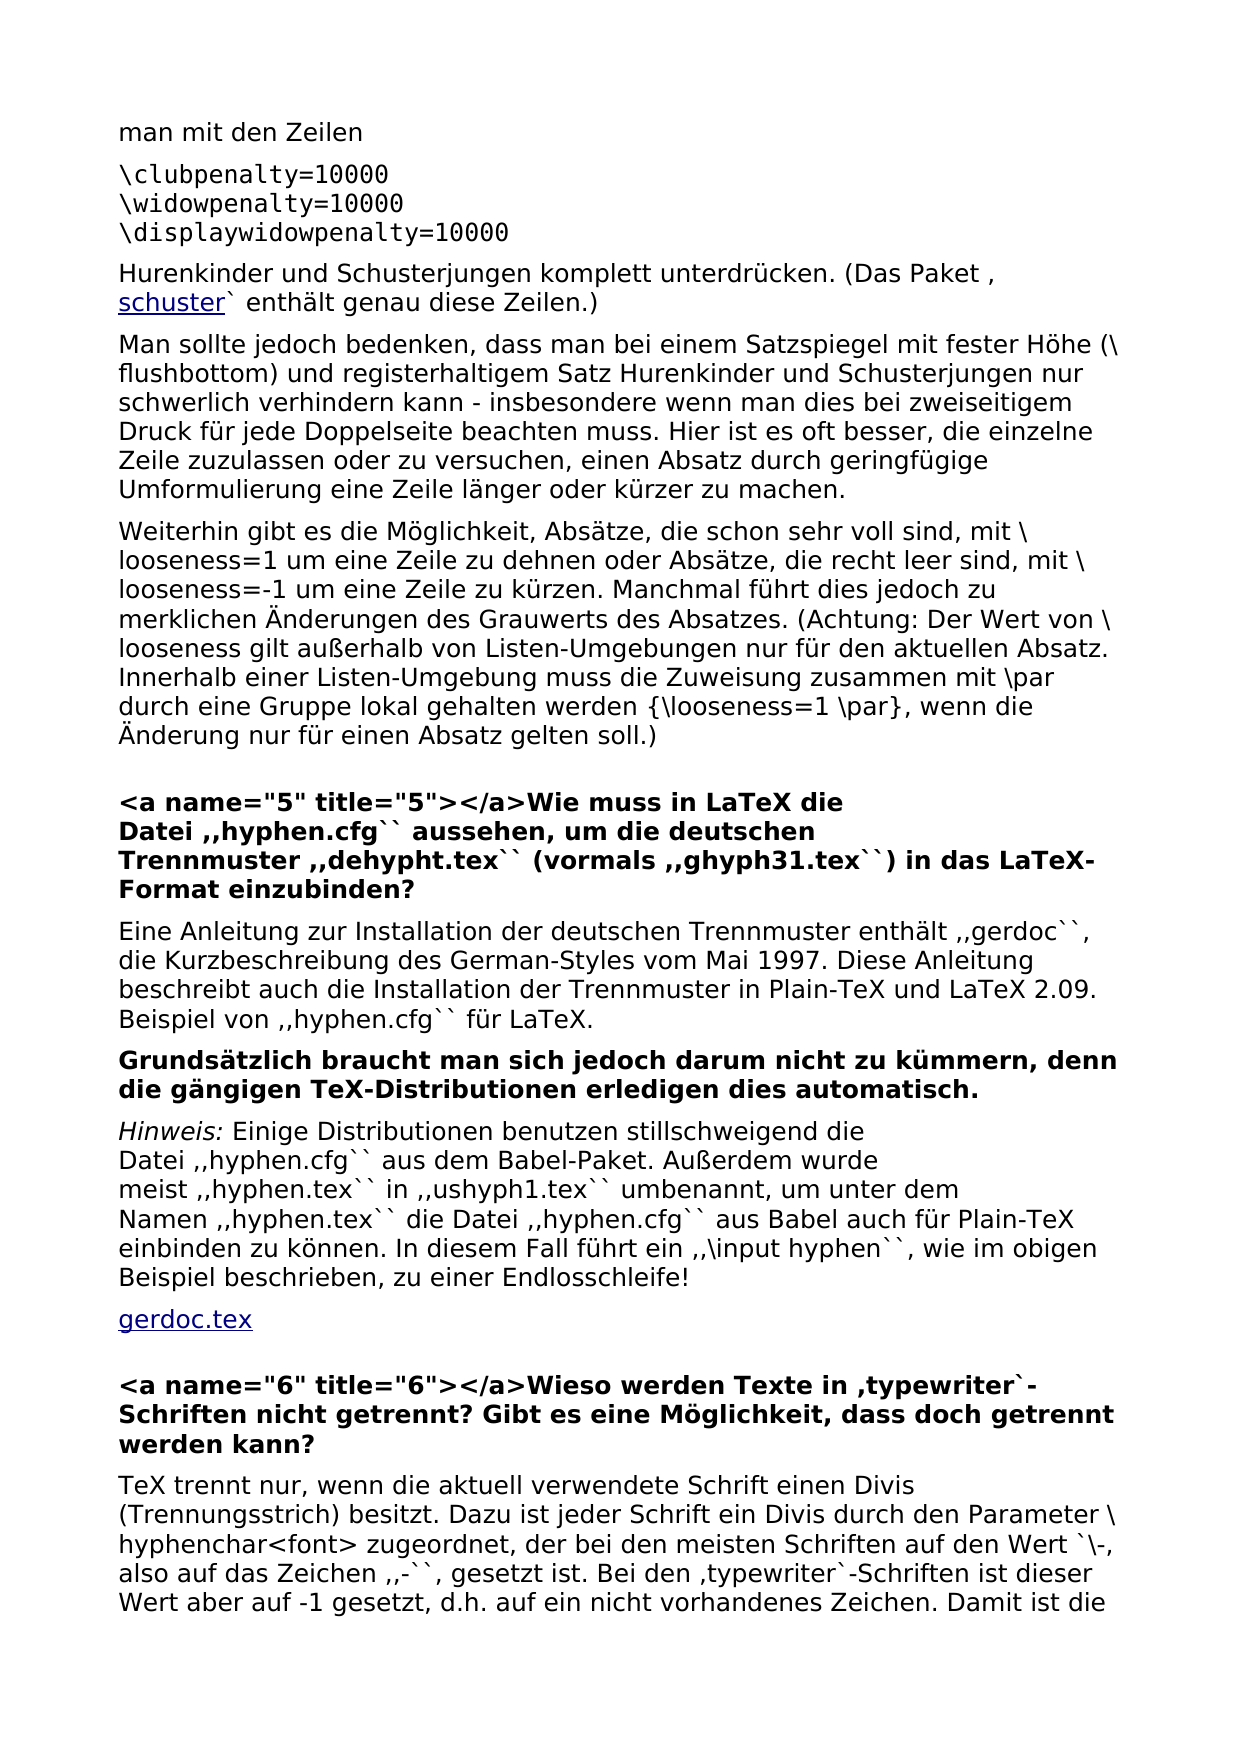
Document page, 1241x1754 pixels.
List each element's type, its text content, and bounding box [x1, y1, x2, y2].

subtitle <a name="6" title="6"></a>Wieso werden Texte in ,typewriter`-Schriften nicht getrennt? Gibt es eine Möglichkeit, dass doch getrennt werden kann? [118, 1372, 1122, 1459]
text gerdoc.tex [118, 1305, 1122, 1334]
text Eine Anleitung zur Installation der deutschen Trennmuster enthält ,,gerdoc``, die Kurzbeschreibung des German-Styles vom Mai 1997. Diese Anleitung beschreibt auch die Installation der Trennmuster in Plain-TeX und LaTeX 2.09. Beispiel von ,,hyphen.cfg`` für LaTeX. [118, 917, 1122, 1034]
text man mit den Zeilen [118, 118, 1122, 147]
text Hurenkinder und Schusterjungen komplett unterdrücken. (Das Paket , schuster` enthält genau diese Zeilen.) [118, 259, 1122, 317]
subtitle <a name="5" title="5"></a>Wie muss in LaTeX die Datei ,,hyphen.cfg`` aussehen, um die deutschen Trennmuster ,,dehypht.tex`` (vormals ,,ghyph31.tex``) in das LaTeX-Format einzubinden? [118, 788, 1122, 905]
text Hinweis: Einige Distributionen benutzen stillschweigend die Datei ,,hyphen.cfg`` aus dem Babel-Paket. Außerdem wurde meist ,,hyphen.tex`` in ,,ushyph1.tex`` umbenannt, um unter dem Namen ,,hyphen.tex`` die Datei ,,hyphen.cfg`` aus Babel auch für Plain-TeX einbinden zu können. In diesem Fall führt ein ,,\input hyphen``, wie im obigen Beispiel beschrieben, zu einer Endlosschleife! [118, 1117, 1122, 1292]
text Man sollte jedoch bedenken, dass man bei einem Satzspiegel mit fester Höhe (\flushbottom) und registerhaltigem Satz Hurenkinder und Schusterjungen nur schwerlich verhindern kann - insbesondere wenn man dies bei zweiseitigem Druck für jede Doppelseite beachten muss. Hier ist es oft besser, die einzelne Zeile zuzulassen oder zu versuchen, einen Absatz durch geringfügige Umformulierung eine Zeile länger oder kürzer zu machen. [118, 330, 1122, 505]
text Weiterhin gibt es die Möglichkeit, Absätze, die schon sehr voll sind, mit \looseness=1 um eine Zeile zu dehnen oder Absätze, die recht leer sind, mit \looseness=-1 um eine Zeile zu kürzen. Manchmal führt dies jedoch zu merklichen Änderungen des Grauwerts des Absatzes. (Achtung: Der Wert von \looseness gilt außerhalb von Listen-Umgebungen nur für den aktuellen Absatz. Innerhalb einer Listen-Umgebung muss die Zuweisung zusammen mit \par durch eine Gruppe lokal gehalten werden {\looseness=1 \par}, wenn die Änderung nur für einen Absatz gelten soll.) [118, 517, 1122, 751]
text TeX trennt nur, wenn die aktuell verwendete Schrift einen Divis (Trennungsstrich) besitzt. Dazu ist jeder Schrift ein Divis durch den Parameter \hyphenchar<font> zugeordnet, der bei den meisten Schriften auf den Wert `\-, also auf das Zeichen ,,-``, gesetzt ist. Bei den ,typewriter`-Schriften ist dieser Wert aber auf -1 gesetzt, d.h. auf ein nicht vorhandenes Zeichen. Damit ist die [118, 1472, 1122, 1617]
text \clubpenalty=10000 \widowpenalty=10000 \displaywidowpenalty=10000 [118, 160, 1122, 247]
text Grundsätzlich braucht man sich jedoch darum nicht zu kümmern, denn die gängigen TeX-Distributionen erledigen dies automatisch. [118, 1047, 1122, 1105]
